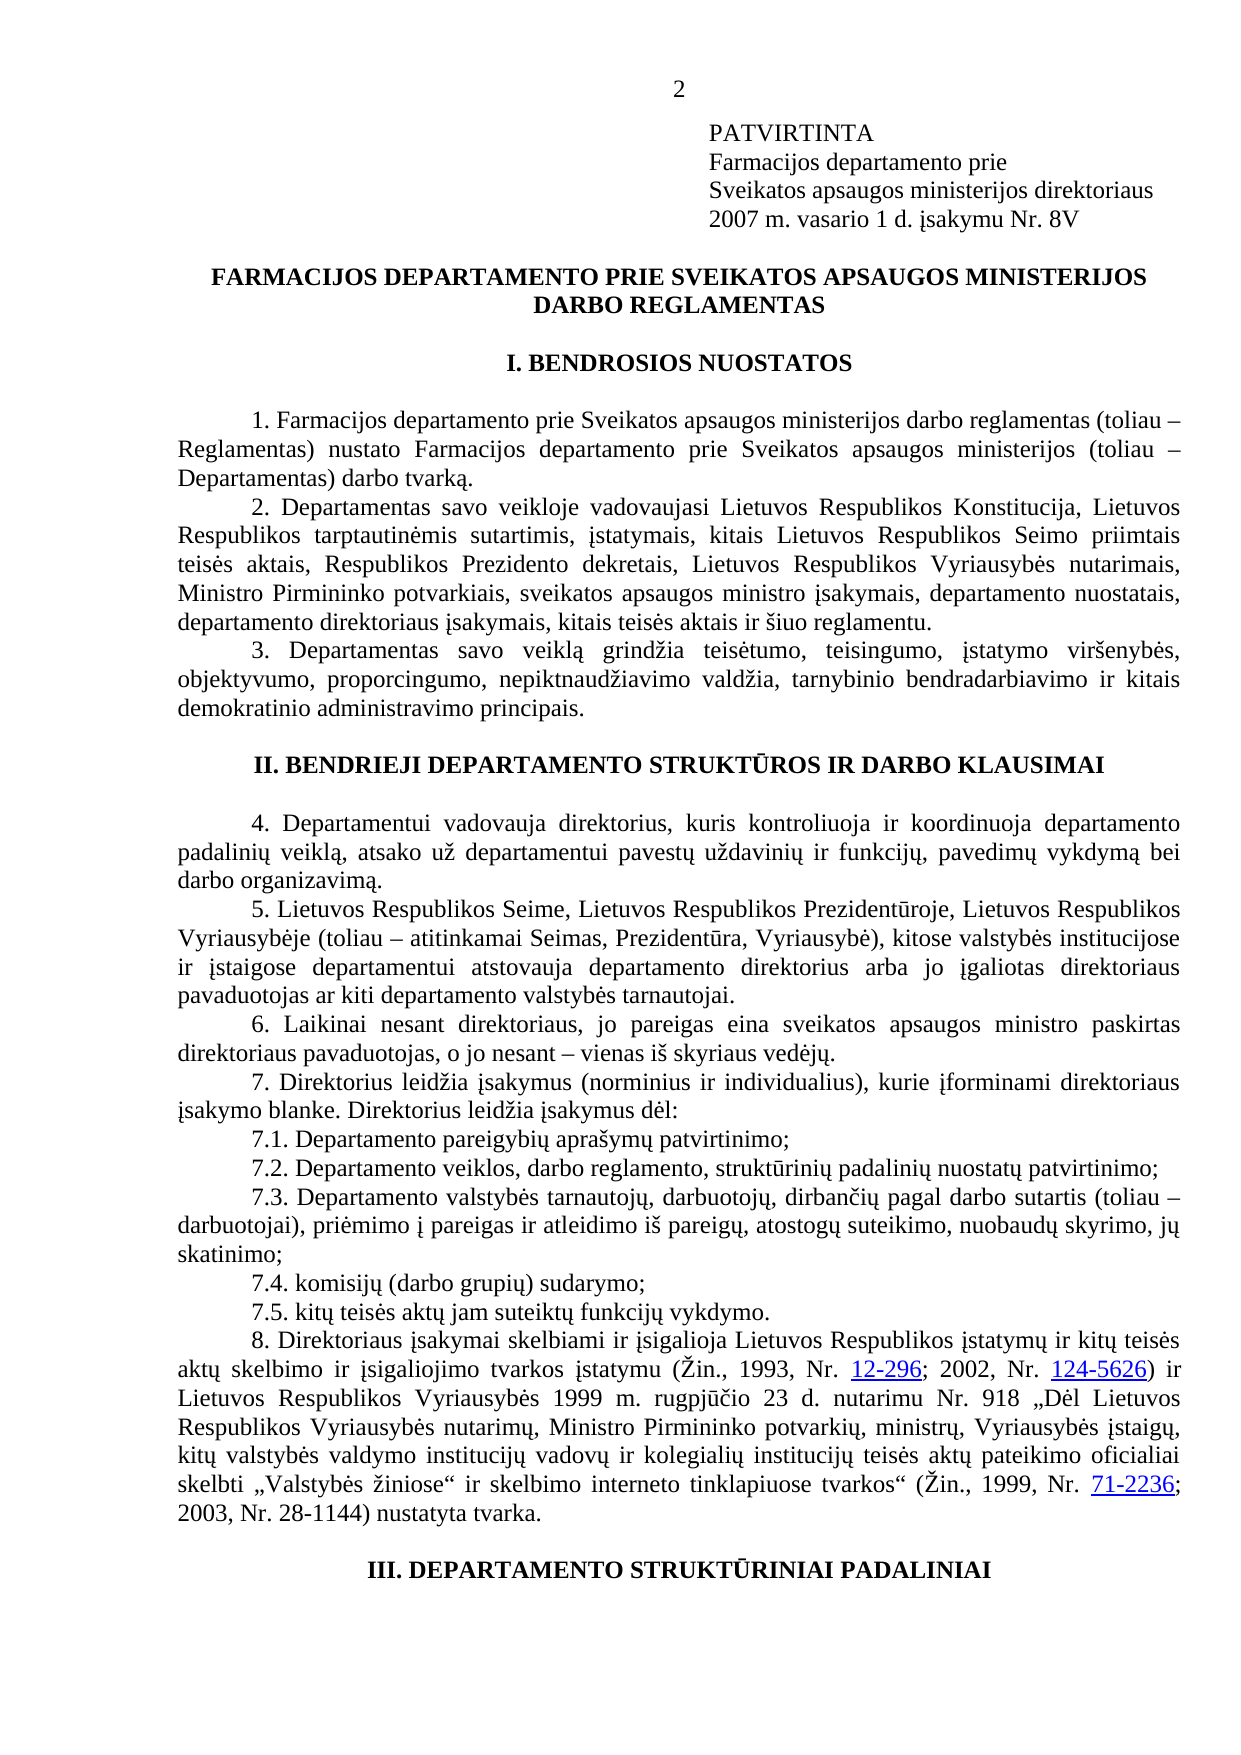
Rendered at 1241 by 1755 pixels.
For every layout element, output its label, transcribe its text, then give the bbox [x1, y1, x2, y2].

text III. DEPARTAMENTO STRUKTŪRINIAI PADALINIAI [177, 1556, 1181, 1584]
text 2. Departamentas savo veikloje vadovaujasi Lietuvos Respublikos Konstitucija, Lietuvos Respublikos tarptautinėmis sutartimis, įstatymais, kitais Lietuvos Respublikos Seimo priimtais teisės aktais, Respublikos Prezidento dekretais, Lietuvos Respublikos Vyriausybės nutarimais, Ministro Pirmininko potvarkiais, sveikatos apsaugos ministro įsakymais, departamento nuostatais, departamento direktoriaus įsakymais, kitais teisės aktais ir šiuo reglamentu. [177, 492, 1181, 636]
text 6. Laikinai nesant direktoriaus, jo pareigas eina sveikatos apsaugos ministro paskirtas direktoriaus pavaduotojas, o jo nesant – vienas iš skyriaus vedėjų. [177, 1009, 1181, 1067]
text 7. Direktorius leidžia įsakymus (norminius ir individualius), kurie įforminami direktoriaus įsakymo blanke. Direktorius leidžia įsakymus dėl: [177, 1067, 1181, 1124]
text 7.2. Departamento veiklos, darbo reglamento, struktūrinių padalinių nuostatų patvirtinimo; [177, 1153, 1181, 1182]
text 8. Direktoriaus įsakymai skelbiami ir įsigalioja Lietuvos Respublikos įstatymų ir kitų teisės aktų skelbimo ir įsigaliojimo tvarkos įstatymu (Žin., 1993, Nr. 12-296; 2002, Nr. 124-5626) ir Lietuvos Respublikos Vyriausybės 1999 m. rugpjūčio 23 d. nutarimu Nr. 918 „Dėl Lietuvos Respublikos Vyriausybės nutarimų, Ministro Pirmininko potvarkių, ministrų, Vyriausybės įstaigų, kitų valstybės valdymo institucijų vadovų ir kolegialių institucijų teisės aktų pateikimo oficialiai skelbti „Valstybės žiniose“ ir skelbimo interneto tinklapiuose tvarkos“ (Žin., 1999, Nr. 71-2236; 2003, Nr. 28-1144) nustatyta tvarka. [177, 1326, 1181, 1527]
text 7.5. kitų teisės aktų jam suteiktų funkcijų vykdymo. [177, 1297, 1181, 1326]
text Sveikatos apsaugos ministerijos direktoriaus [177, 176, 1181, 204]
text 7.1. Departamento pareigybių aprašymų patvirtinimo; [177, 1124, 1181, 1153]
text PATVIRTINTA [177, 118, 1181, 147]
text Farmacijos departamento prie [177, 147, 1181, 176]
text 7.3. Departamento valstybės tarnautojų, darbuotojų, dirbančių pagal darbo sutartis (toliau – darbuotojai), priėmimo į pareigas ir atleidimo iš pareigų, atostogų suteikimo, nuobaudų skyrimo, jų skatinimo; [177, 1182, 1181, 1268]
text II. BENDRIEJI DEPARTAMENTO STRUKTŪROS IR DARBO KLAUSIMAI [177, 751, 1181, 779]
text 7.4. komisijų (darbo grupių) sudarymo; [177, 1268, 1181, 1297]
text 2007 m. vasario 1 d. įsakymu Nr. 8V [177, 204, 1181, 233]
text I. BENDROSIOS NUOSTATOS [177, 348, 1181, 377]
text 4. Departamentui vadovauja direktorius, kuris kontroliuoja ir koordinuoja departamento padalinių veiklą, atsako už departamentui pavestų uždavinių ir funkcijų, pavedimų vykdymą bei darbo organizavimą. [177, 808, 1181, 894]
text FARMACIJOS DEPARTAMENTO PRIE SVEIKATOS APSAUGOS MINISTERIJOS DARBO REGLAMENTAS [177, 262, 1181, 319]
text 1. Farmacijos departamento prie Sveikatos apsaugos ministerijos darbo reglamentas (toliau – Reglamentas) nustato Farmacijos departamento prie Sveikatos apsaugos ministerijos (toliau – Departamentas) darbo tvarką. [177, 406, 1181, 492]
text 5. Lietuvos Respublikos Seime, Lietuvos Respublikos Prezidentūroje, Lietuvos Respublikos Vyriausybėje (toliau – atitinkamai Seimas, Prezidentūra, Vyriausybė), kitose valstybės institucijose ir įstaigose departamentui atstovauja departamento direktorius arba jo įgaliotas direktoriaus pavaduotojas ar kiti departamento valstybės tarnautojai. [177, 894, 1181, 1009]
text 3. Departamentas savo veiklą grindžia teisėtumo, teisingumo, įstatymo viršenybės, objektyvumo, proporcingumo, nepiktnaudžiavimo valdžia, tarnybinio bendradarbiavimo ir kitais demokratinio administravimo principais. [177, 636, 1181, 722]
